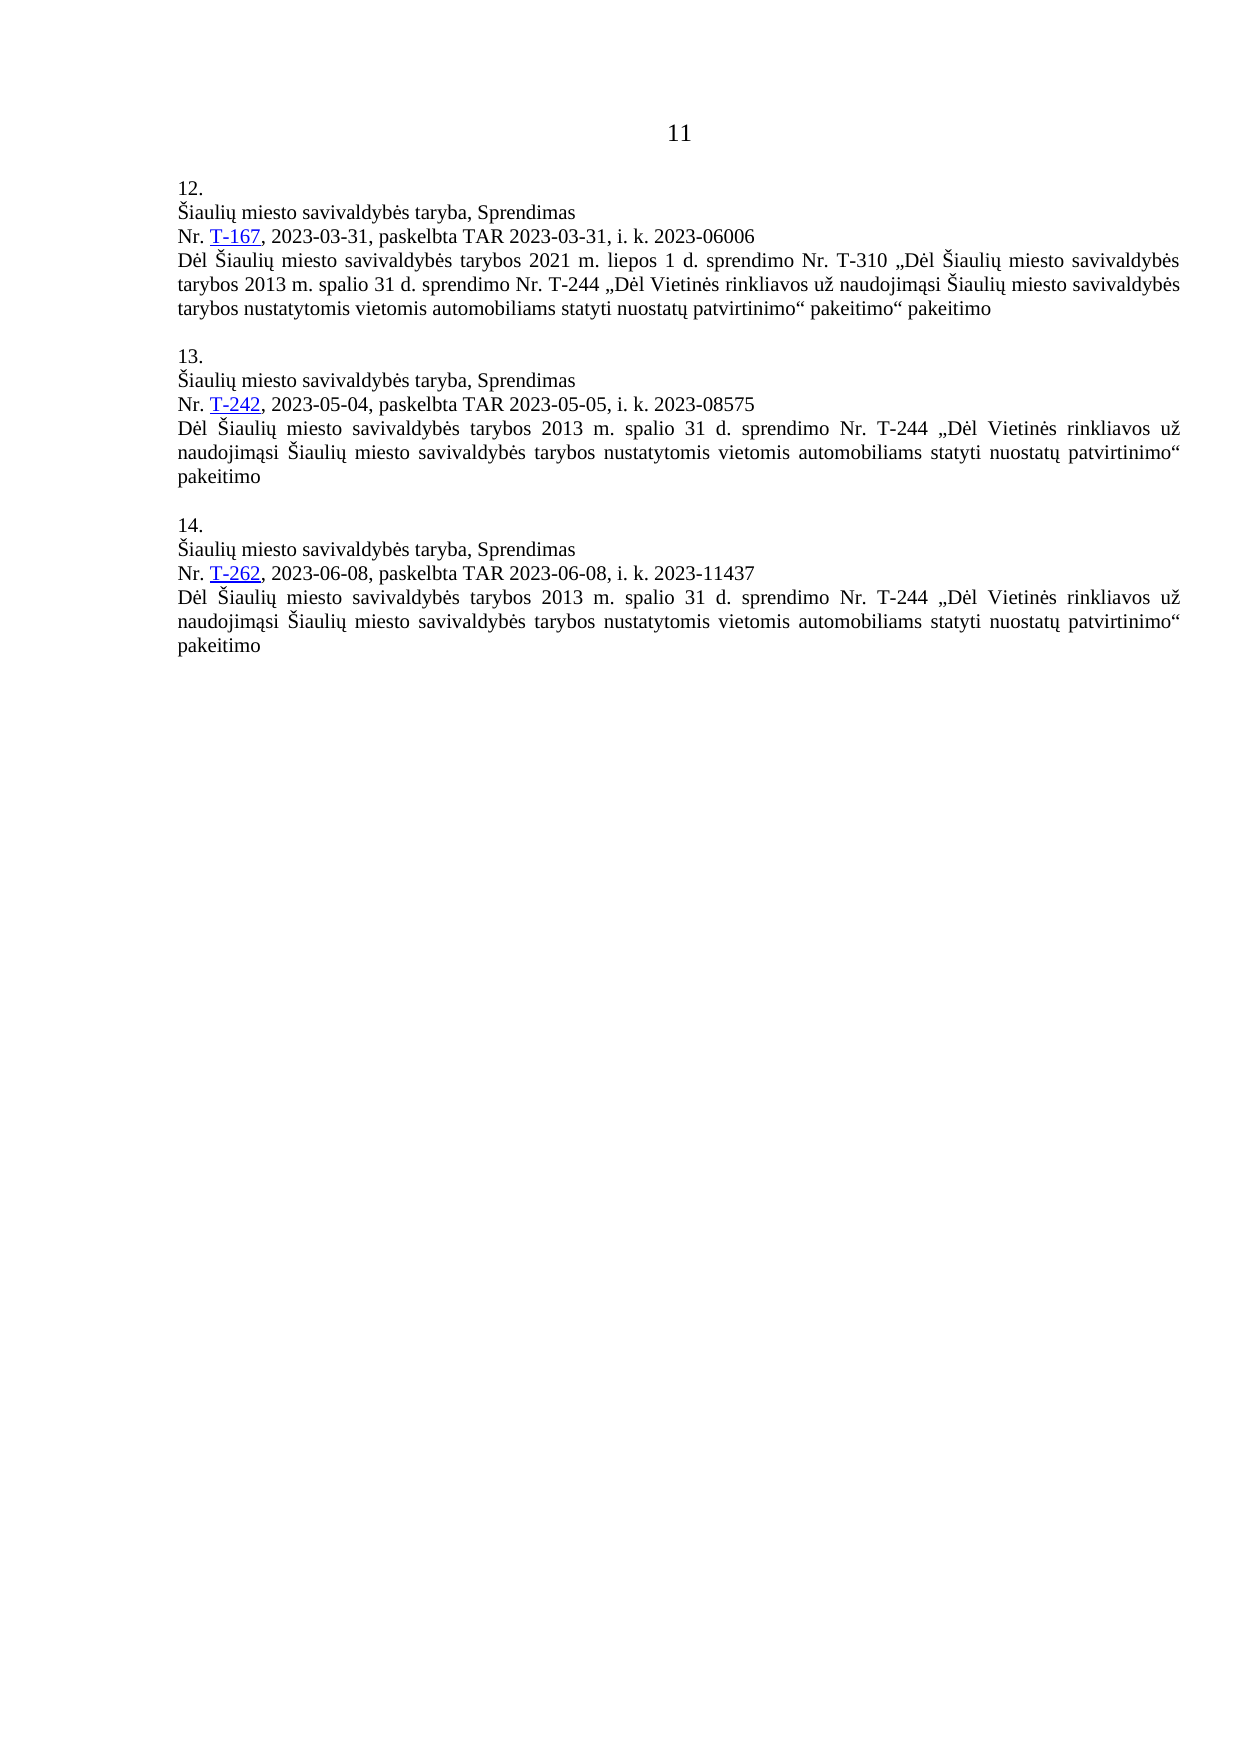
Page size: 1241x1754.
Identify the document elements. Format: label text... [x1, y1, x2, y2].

text Nr. T-167, 2023-03-31, paskelbta TAR 2023-03-31, i. k. 2023-06006 [177, 224, 1181, 248]
text Šiaulių miesto savivaldybės taryba, Sprendimas [177, 368, 1181, 392]
text Nr. T-262, 2023-06-08, paskelbta TAR 2023-06-08, i. k. 2023-11437 [177, 561, 1181, 585]
text Dėl Šiaulių miesto savivaldybės tarybos 2013 m. spalio 31 d. sprendimo Nr. T-244 „Dėl Vietinės rinkliavos už naudojimąsi Šiaulių miesto savivaldybės tarybos nustatytomis vietomis automobiliams statyti nuostatų patvirtinimo“ pakeitimo [177, 416, 1181, 488]
text Šiaulių miesto savivaldybės taryba, Sprendimas [177, 200, 1181, 224]
text Dėl Šiaulių miesto savivaldybės tarybos 2021 m. liepos 1 d. sprendimo Nr. T-310 „Dėl Šiaulių miesto savivaldybės tarybos 2013 m. spalio 31 d. sprendimo Nr. T-244 „Dėl Vietinės rinkliavos už naudojimąsi Šiaulių miesto savivaldybės tarybos nustatytomis vietomis automobiliams statyti nuostatų patvirtinimo“ pakeitimo“ pakeitimo [177, 248, 1181, 320]
text 13. [177, 344, 1181, 368]
text 14. [177, 512, 1181, 537]
text 12. [177, 176, 1181, 200]
text Šiaulių miesto savivaldybės taryba, Sprendimas [177, 537, 1181, 561]
text Dėl Šiaulių miesto savivaldybės tarybos 2013 m. spalio 31 d. sprendimo Nr. T-244 „Dėl Vietinės rinkliavos už naudojimąsi Šiaulių miesto savivaldybės tarybos nustatytomis vietomis automobiliams statyti nuostatų patvirtinimo“ pakeitimo [177, 585, 1181, 657]
text Nr. T-242, 2023-05-04, paskelbta TAR 2023-05-05, i. k. 2023-08575 [177, 392, 1181, 416]
